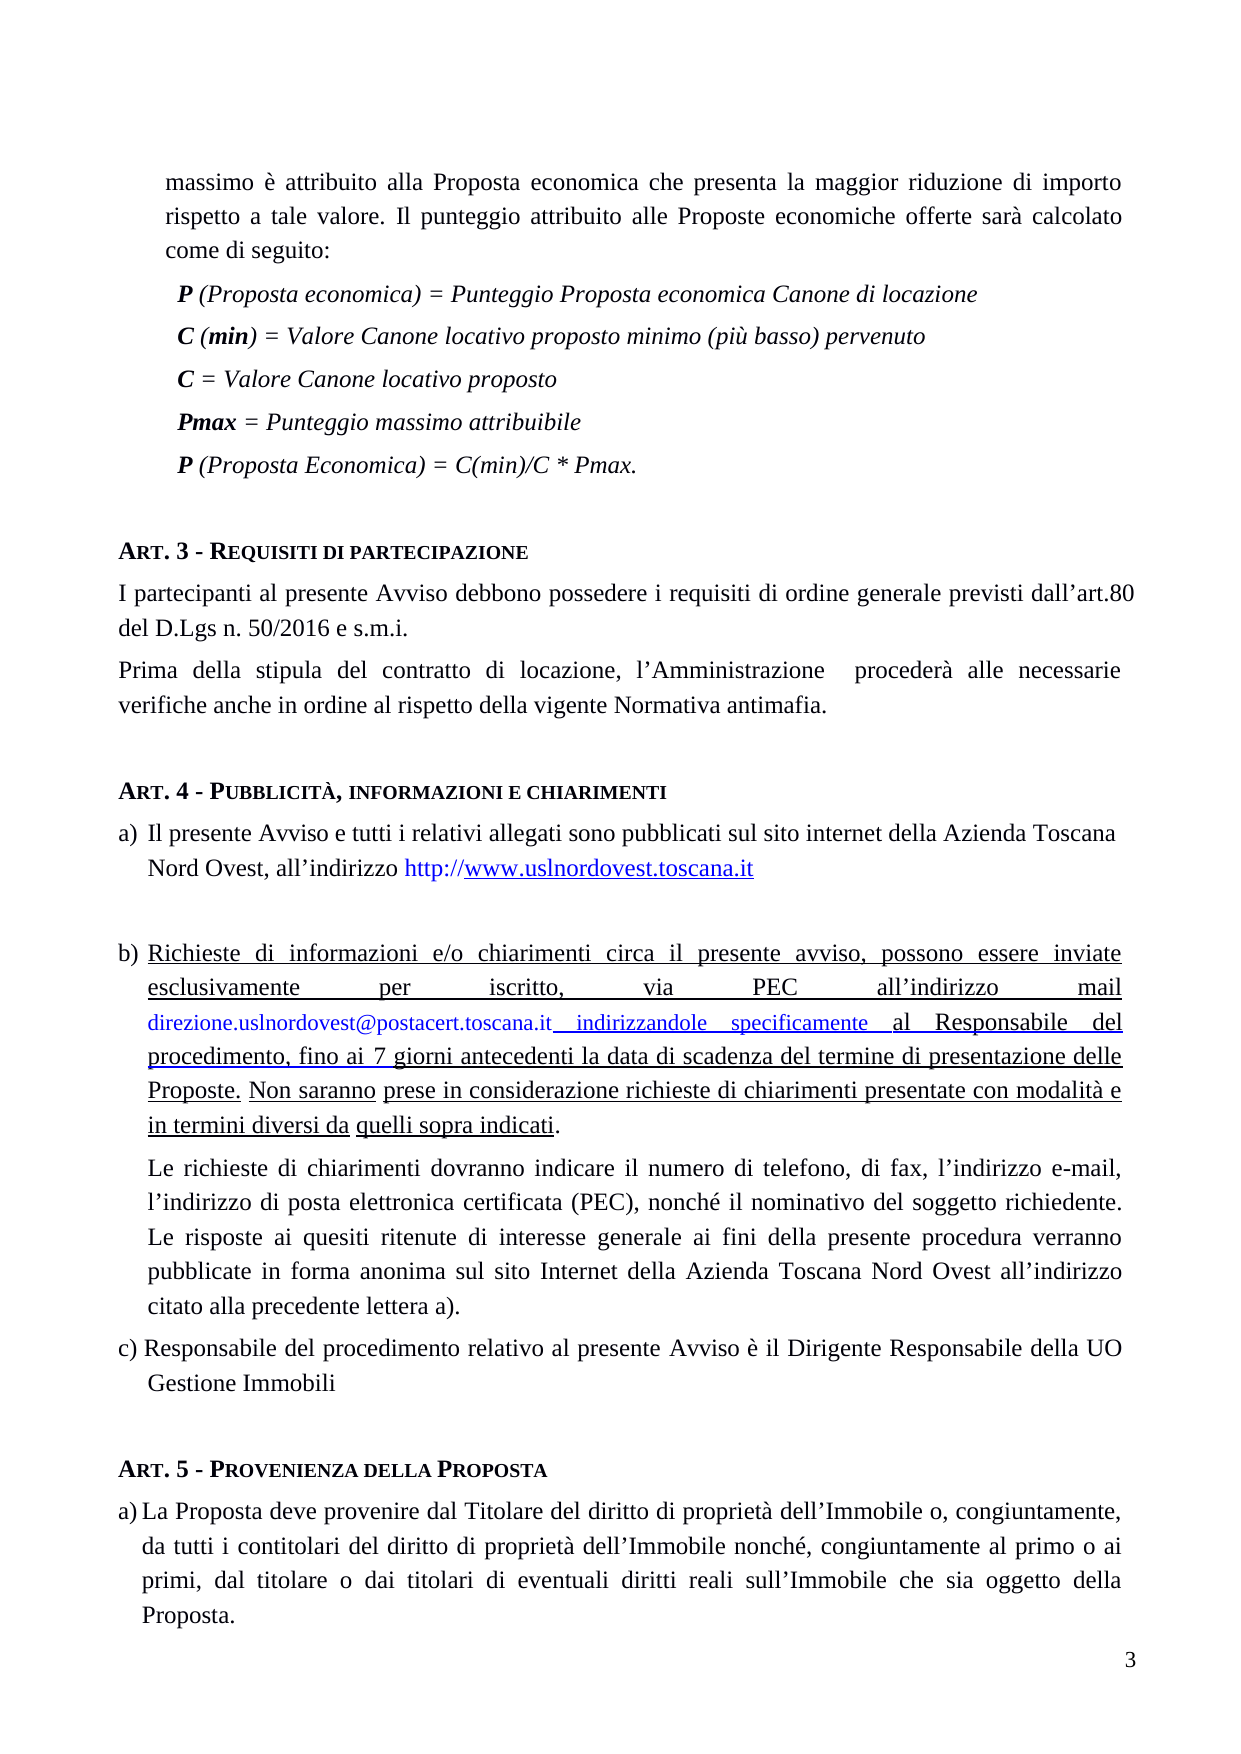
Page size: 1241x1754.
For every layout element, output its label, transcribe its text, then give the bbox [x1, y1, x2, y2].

list La Proposta deve provenire dal Titolare del diritto di proprietà dell’Immobile o, congiuntamente, da tutti i contitolari del diritto di proprietà dell’Immobile nonché, congiuntamente al primo o ai primi, dal titolare o dai titolari di eventuali diritti reali sull’Immobile che sia oggetto della Proposta. [118, 1496, 1123, 1629]
text ART. 5 - PROVENIENZA DELLA PROPOSTA [118, 1454, 1136, 1483]
text Pmax = Punteggio massimo attribuibile [177, 407, 1136, 436]
text ART. 4 - PUBBLICITÀ, INFORMAZIONI E CHIARIMENTI [118, 776, 1136, 805]
text Le richieste di chiarimenti dovranno indicare il numero di telefono, di fax, l’indirizzo e-mail, l’indirizzo di posta elettronica certificata (PEC), nonché il nominativo del soggetto richiedente. Le risposte ai quesiti ritenute di interesse generale ai fini della presente procedura verranno pubblicate in forma anonima sul sito Internet della Azienda Toscana Nord Ovest all’indirizzo citato alla precedente lettera a). [147, 1153, 1123, 1319]
text I partecipanti al presente Avviso debbono possedere i requisiti di ordine generale previsti dall’art.80 del D.Lgs n. 50/2016 e s.m.i. [118, 578, 1136, 642]
text ART. 3 - REQUISITI DI PARTECIPAZIONE [118, 536, 1136, 565]
list Responsabile del procedimento relativo al presente Avviso è il Dirigente Responsabile della UO Gestione Immobili [118, 1333, 1123, 1397]
text massimo è attribuito alla Proposta economica che presenta la maggior riduzione di importo rispetto a tale valore. Il punteggio attribuito alle Proposte economiche offerte sarà calcolato come di seguito: [165, 167, 1123, 264]
text Prima della stipula del contratto di locazione, l’Amministrazione procederà alle necessarie verifiche anche in ordine al rispetto della vigente Normativa antimafia. [118, 655, 1122, 719]
list Richieste di informazioni e/o chiarimenti circa il presente avviso, possono essere inviate esclusivamente per iscritto, via PEC all’indirizzo mail direzione.uslnordovest@postacert.toscana.it indirizzandole specificamente al Responsabile del procedimento, fino ai 7 giorni antecedenti la data di scadenza del termine di presentazione delle Proposte. Non saranno prese in considerazione richieste di chiarimenti presentate con modalità e in termini diversi da quelli sopra indicati. [118, 938, 1123, 1139]
text C = Valore Canone locativo proposto [177, 364, 1136, 393]
text C (min) = Valore Canone locativo proposto minimo (più basso) pervenuto [177, 321, 1136, 350]
text P (Proposta Economica) = C(min)/C * Pmax. [177, 450, 1136, 479]
list Il presente Avviso e tutti i relativi allegati sono pubblicati sul sito internet della Azienda Toscana Nord Ovest, all’indirizzo http://www.uslnordovest.toscana.it [118, 818, 1123, 881]
text P (Proposta economica) = Punteggio Proposta economica Canone di locazione [177, 279, 1136, 307]
